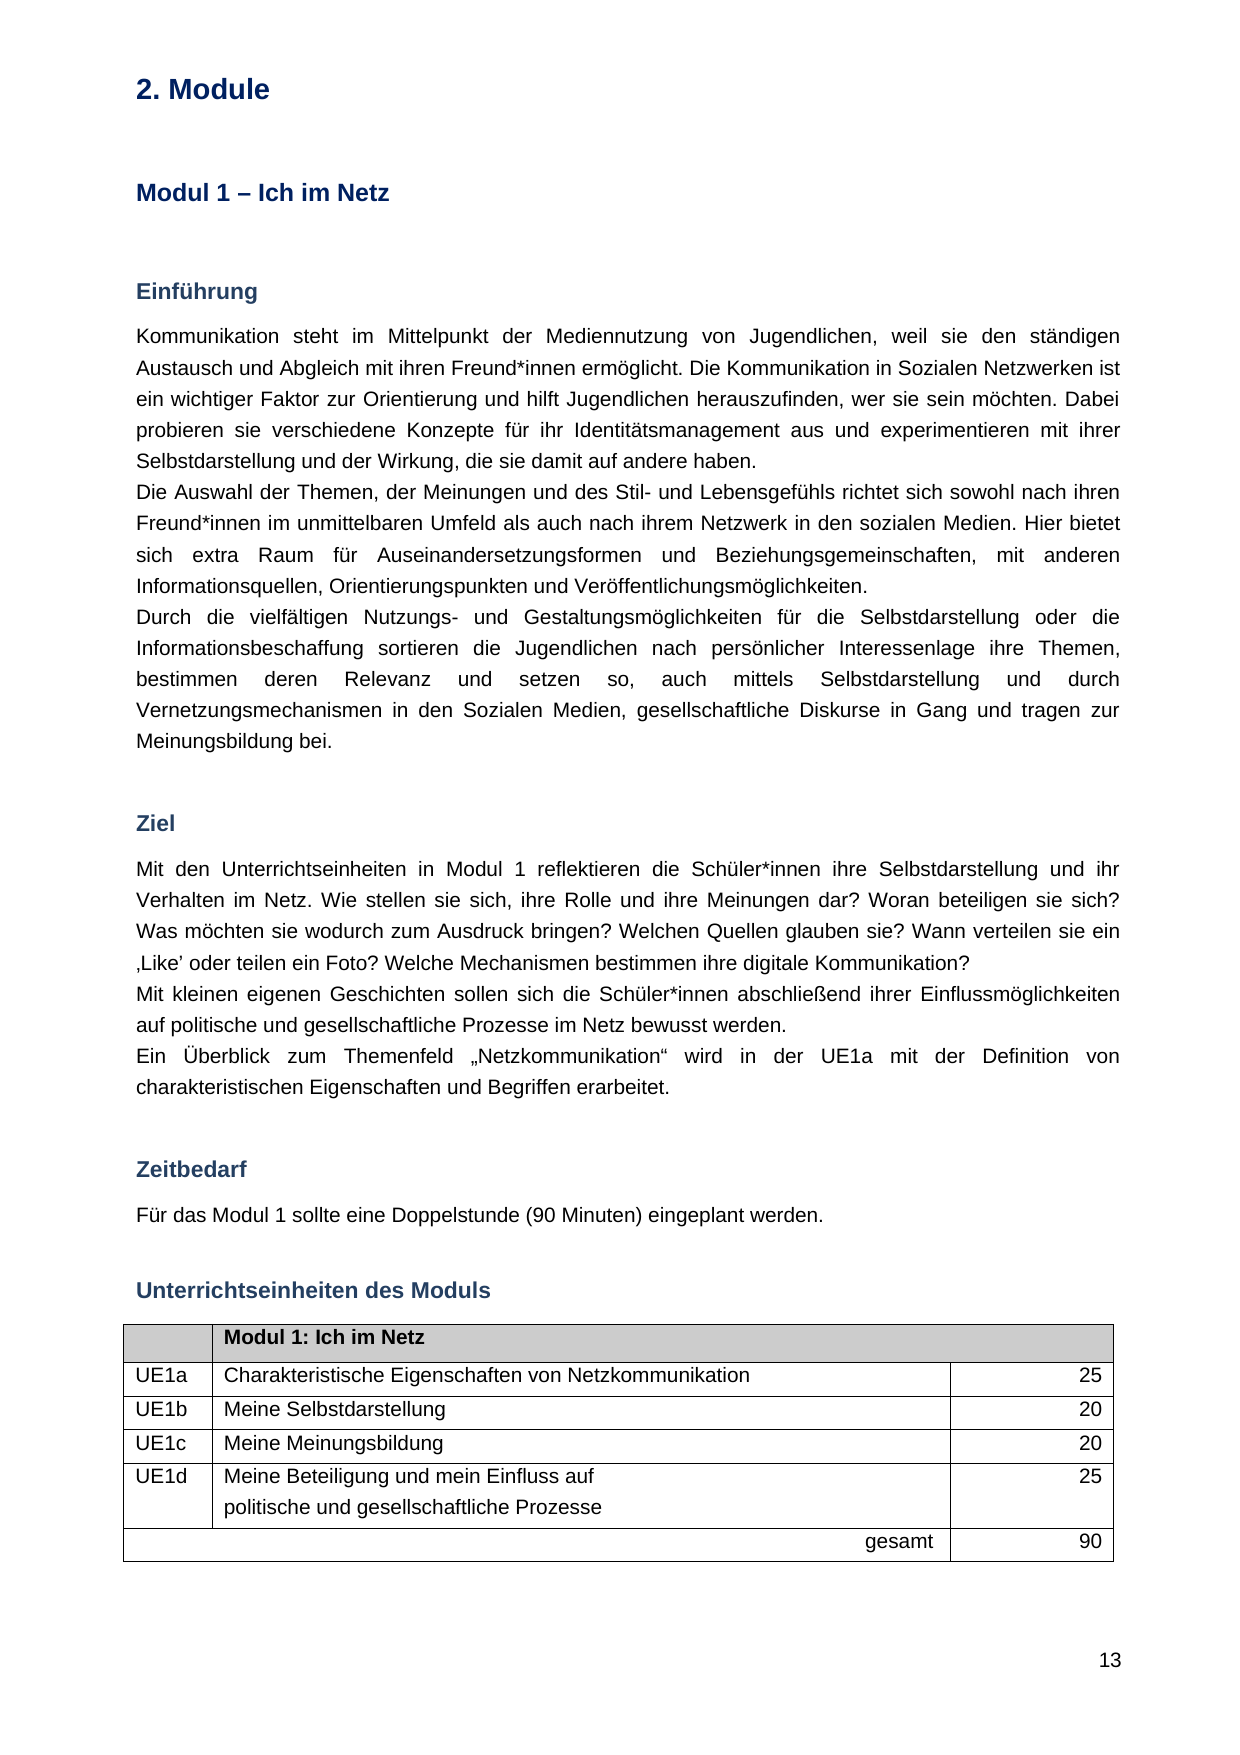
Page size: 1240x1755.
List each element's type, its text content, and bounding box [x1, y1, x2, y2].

subtitle Unterrichtseinheiten des Moduls [136, 1277, 1121, 1304]
table_cell Charakteristische Eigenschaften von Netzkommunikation [213, 1363, 950, 1396]
table_cell 20 [951, 1397, 1113, 1429]
subtitle 2. Module [136, 72, 1121, 106]
table_header Modul 1: Ich im Netz [213, 1325, 1113, 1362]
subtitle Zeitbedarf [136, 1156, 1121, 1182]
table_cell Meine Selbstdarstellung [213, 1397, 950, 1429]
table_header [124, 1325, 212, 1362]
table_cell UE1b [124, 1397, 212, 1429]
text Die Auswahl der Themen, der Meinungen und des Stil- und Lebensgefühls richtet sich sowohl nach ihren Freund*innen im unmittelbaren Umfeld als auch nach ihrem Netzwerk in den sozialen Medien. Hier bietet sich extra Raum für Auseinandersetzungsformen und Beziehungsgemeinschaften, mit anderen Informationsquellen, Orientierungspunkten und Veröffentlichungsmöglichkeiten. [136, 480, 1121, 597]
table_cell UE1a [124, 1363, 212, 1396]
table_cell 20 [951, 1430, 1113, 1463]
subtitle Ziel [136, 810, 1121, 837]
table_cell UE1d [124, 1464, 212, 1528]
table_cell Meine Beteiligung und mein Einfluss auf politische und gesellschaftliche Prozesse [213, 1464, 950, 1528]
subtitle Einführung [136, 278, 1121, 304]
table_cell 25 [951, 1464, 1113, 1528]
text Durch die vielfältigen Nutzungs- und Gestaltungsmöglichkeiten für die Selbstdarstellung oder die Informationsbeschaffung sortieren die Jugendlichen nach persönlicher Interessenlage ihre Themen, bestimmen deren Relevanz und setzen so, auch mittels Selbstdarstellung und durch Vernetzungsmechanismen in den Sozialen Medien, gesellschaftliche Diskurse in Gang und tragen zur Meinungsbildung bei. [136, 605, 1121, 753]
text Für das Modul 1 sollte eine Doppelstunde (90 Minuten) eingeplant werden. [136, 1202, 1121, 1226]
text Ein Überblick zum Themenfeld „Netzkommunikation“ wird in der UE1a mit der Definition von charakteristischen Eigenschaften und Begriffen erarbeitet. [136, 1044, 1121, 1099]
text Mit kleinen eigenen Geschichten sollen sich die Schüler*innen abschließend ihrer Einflussmöglichkeiten auf politische und gesellschaftliche Prozesse im Netz bewusst werden. [136, 981, 1121, 1037]
table_cell 90 [951, 1529, 1113, 1561]
table_cell 25 [951, 1363, 1113, 1396]
text Mit den Unterrichtseinheiten in Modul 1 reflektieren die Schüler*innen ihre Selbstdarstellung und ihr Verhalten im Netz. Wie stellen sie sich, ihre Rolle und ihre Meinungen dar? Woran beteiligen sie sich? Was möchten sie wodurch zum Ausdruck bringen? Welchen Quellen glauben sie? Wann verteilen sie ein ‚Like’ oder teilen ein Foto? Welche Mechanismen bestimmen ihre digitale Kommunikation? [136, 857, 1121, 974]
table_cell UE1c [124, 1430, 212, 1463]
table_cell Meine Meinungsbildung [213, 1430, 950, 1463]
text Kommunikation steht im Mittelpunkt der Mediennutzung von Jugendlichen, weil sie den ständigen Austausch und Abgleich mit ihren Freund*innen ermöglicht. Die Kommunikation in Sozialen Netzwerken ist ein wichtiger Faktor zur Orientierung und hilft Jugendlichen herauszufinden, wer sie sein möchten. Dabei probieren sie verschiedene Konzepte für ihr Identitätsmanagement aus und experimentieren mit ihrer Selbstdarstellung und der Wirkung, die sie damit auf andere haben. [136, 324, 1121, 473]
table_cell gesamt [124, 1529, 950, 1561]
subtitle Modul 1 – Ich im Netz [136, 178, 1121, 207]
